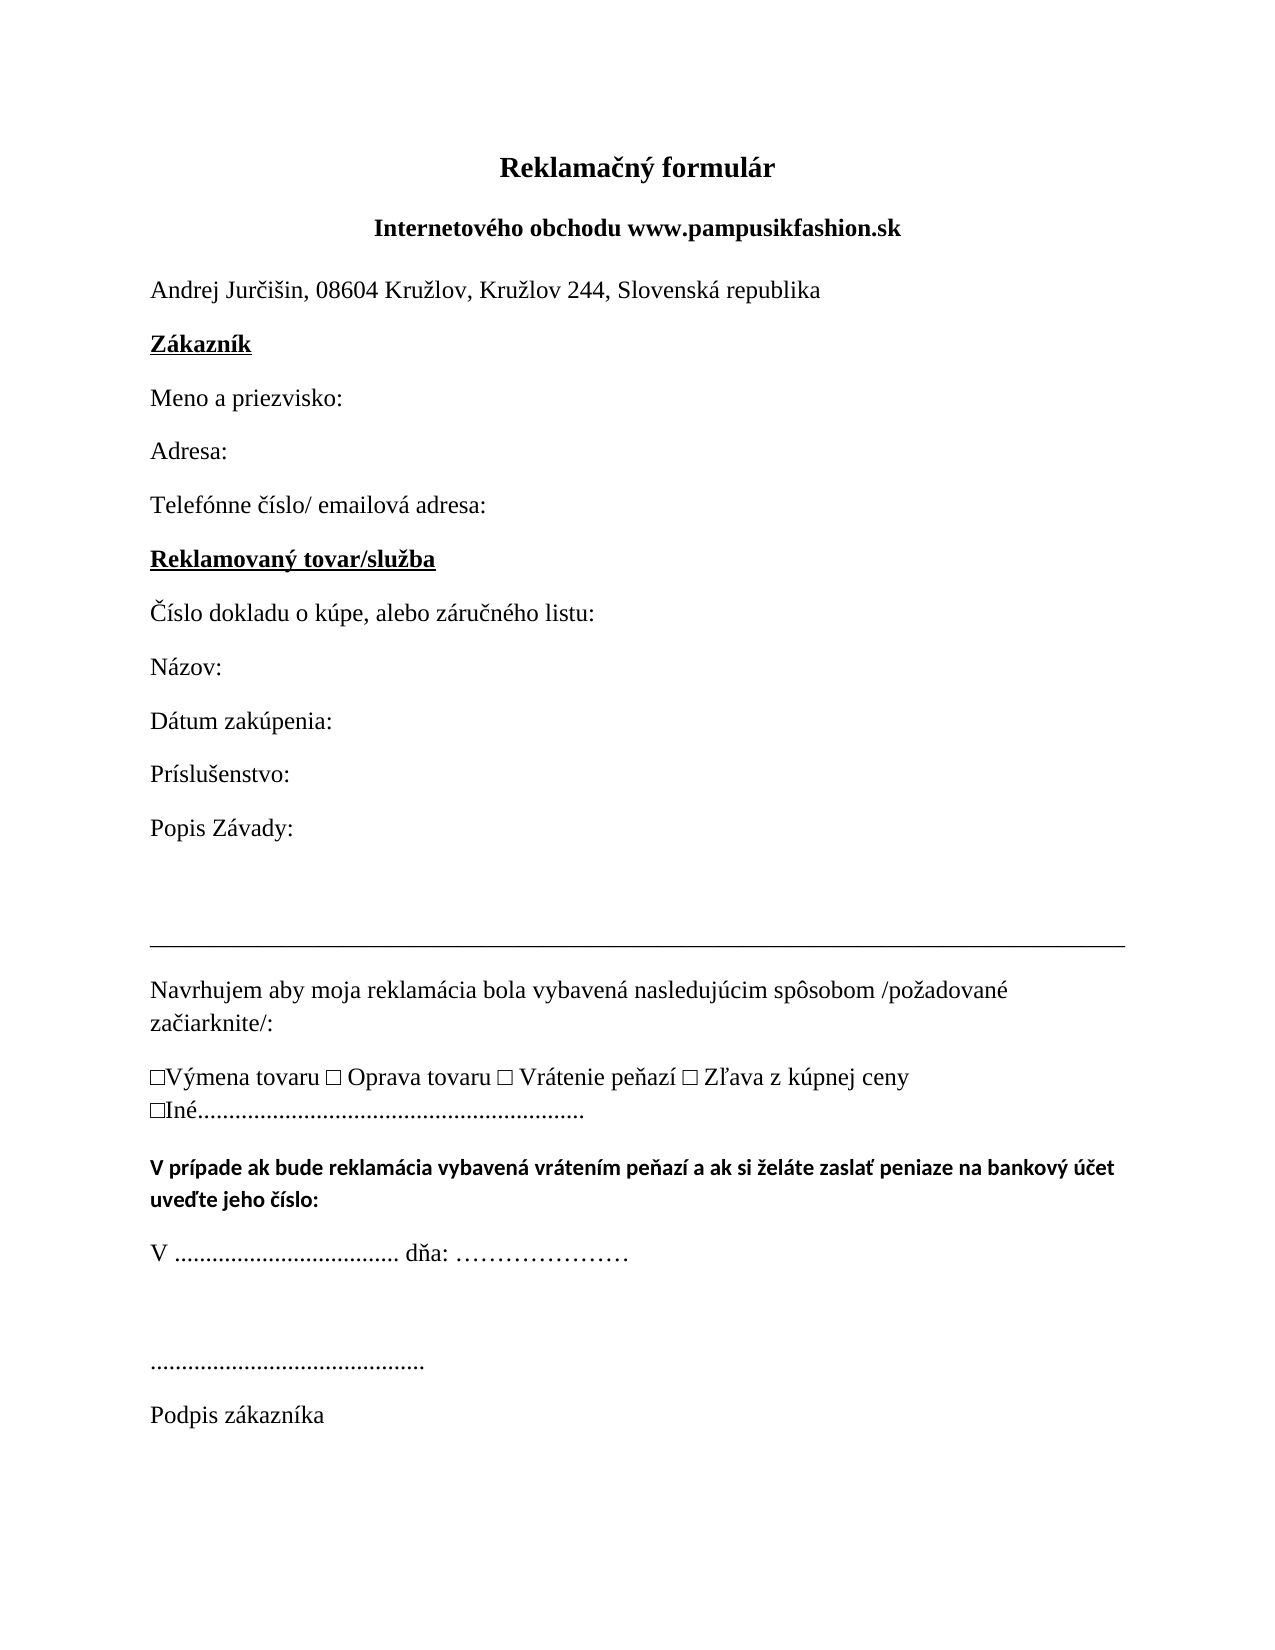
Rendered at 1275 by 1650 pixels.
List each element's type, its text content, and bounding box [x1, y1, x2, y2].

text Reklamačný formulár [150, 150, 1125, 183]
text Adresa: [150, 436, 1125, 465]
text □Výmena tovaru □ Oprava tovaru □ Vrátenie peňazí □ Zľava z kúpnej ceny □Iné.............................................................. [150, 1062, 1125, 1124]
text V .................................... dňa: ………………… [150, 1238, 1125, 1267]
text Meno a priezvisko: [150, 383, 1125, 411]
text Zákazník [150, 329, 1125, 357]
text Andrej Jurčišin, 08604 Kružlov, Kružlov 244, Slovenská republika [150, 275, 1125, 304]
text Telefónne číslo/ emailová adresa: [150, 490, 1125, 519]
text Dátum zakúpenia: [150, 706, 1125, 734]
text Názov: [150, 652, 1125, 681]
text ............................................ [150, 1346, 1125, 1374]
text Príslušenstvo: [150, 759, 1125, 788]
text Popis Závady: [150, 813, 1125, 842]
text Podpis zákazníka [150, 1400, 1125, 1428]
text Internetového obchodu www.pampusikfashion.sk [150, 213, 1125, 241]
text Reklamovaný tovar/služba [150, 544, 1125, 573]
text Číslo dokladu o kúpe, alebo záručného listu: [150, 598, 1125, 627]
text V prípade ak bude reklamácia vybavená vrátením peňazí a ak si želáte zaslať peniaze na bankový účet uveďte jeho číslo: [150, 1153, 1125, 1213]
text ______________________________________________________________________________ [150, 921, 1125, 946]
text Navrhujem aby moja reklamácia bola vybavená nasledujúcim spôsobom /požadované začiarknite/: [150, 975, 1125, 1037]
